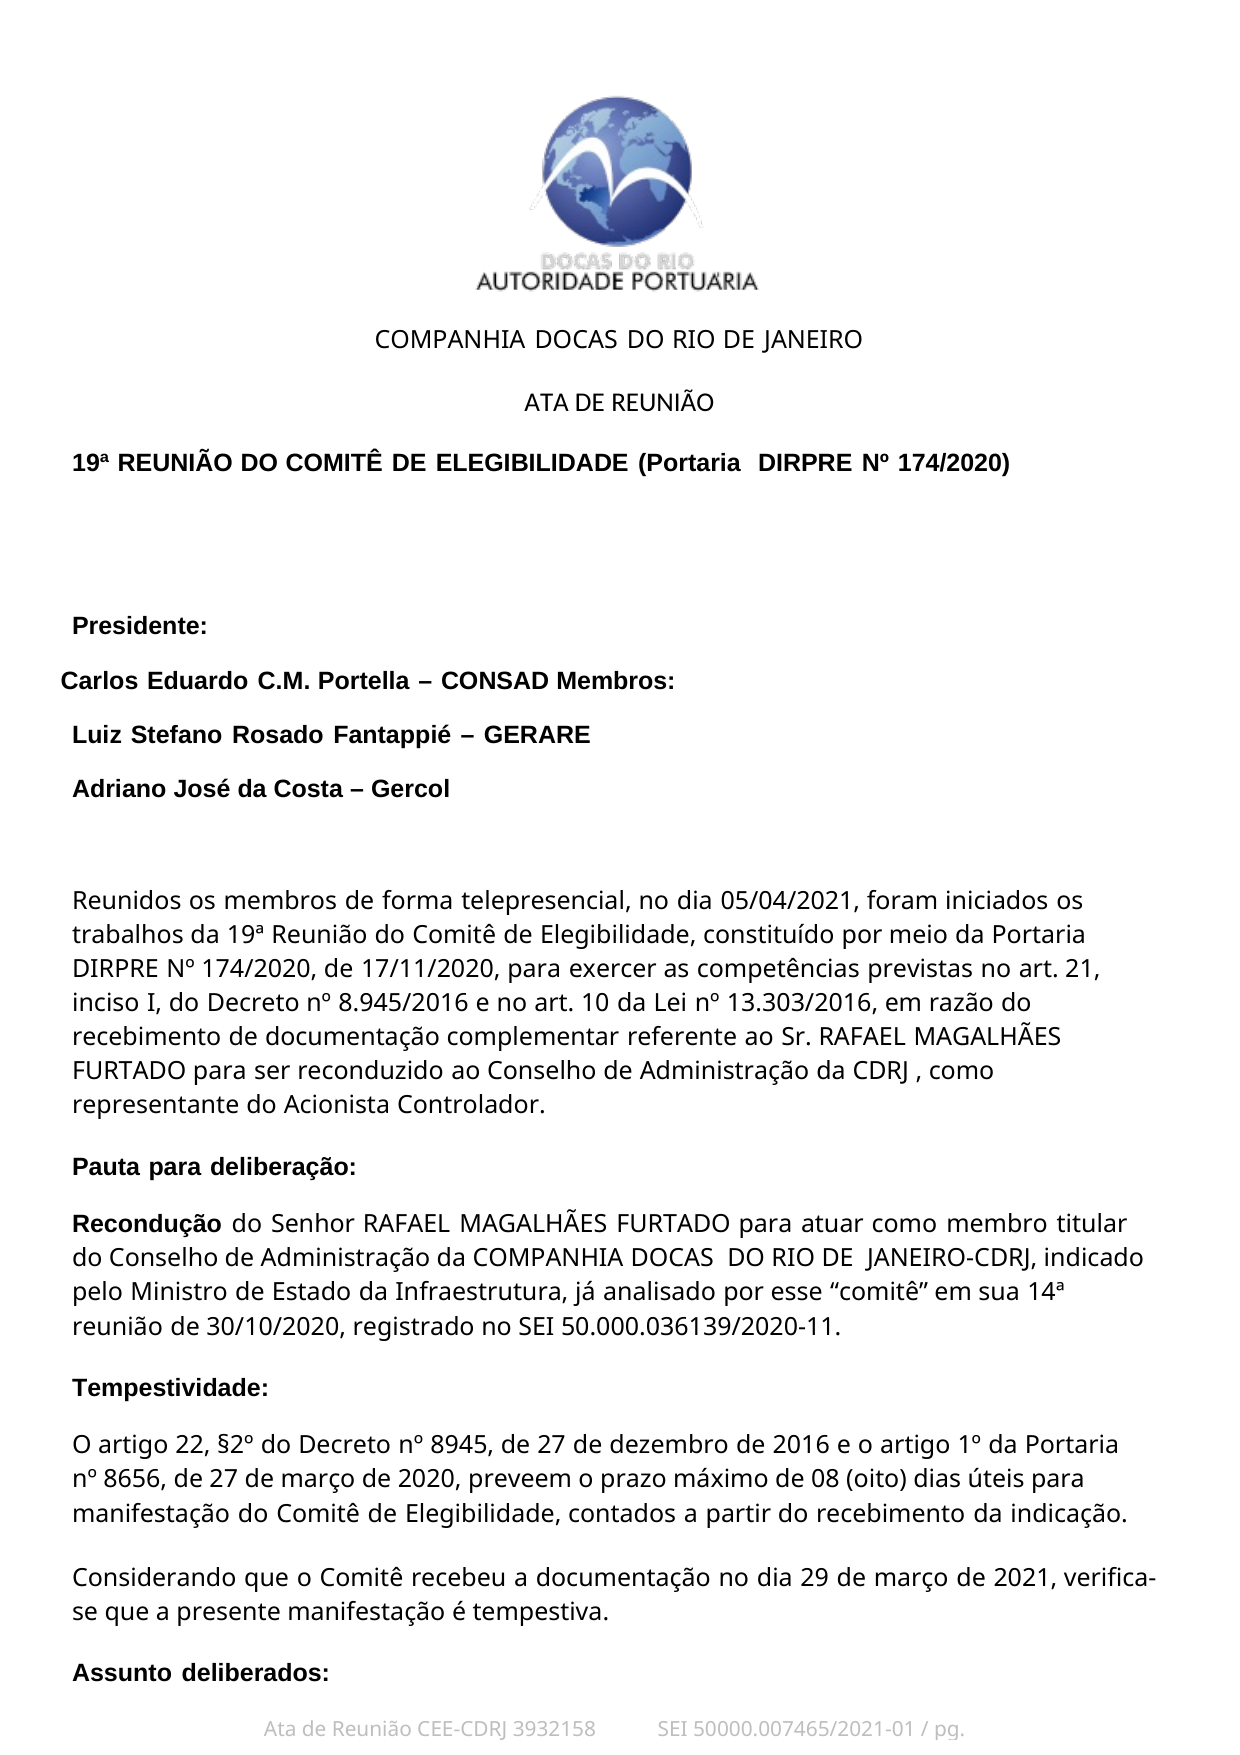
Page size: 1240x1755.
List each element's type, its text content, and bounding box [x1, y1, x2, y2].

subtitle 19ª REUNIÃO DO COMITÊ DE ELEGIBILIDADE (Portaria DIRPRE Nº 174/2020) [72, 448, 1177, 477]
text ATA DE REUNIÃO [362, 385, 876, 418]
text O artigo 22, §2º do Decreto nº 8945, de 27 de dezembro de 2016 e o artigo 1º da Portaria nº 8656, de 27 de março de 2020, preveem o prazo máximo de 08 (oito) dias úteis para manifestação do Comitê de Elegibilidade, contados a partir do recebimento da indicação. [72, 1427, 1150, 1529]
subtitle Tempestividade: [72, 1373, 1177, 1401]
text Presidente: [72, 611, 1177, 640]
subtitle Assunto deliberados: [72, 1658, 1177, 1687]
text Recondução do Senhor RAFAEL MAGALHÃES FURTADO para atuar como membro titular do Conselho de Administração da COMPANHIA DOCAS DO RIO DE JANEIRO-CDRJ, indicado pelo Ministro de Estado da Infraestrutura, já analisado por esse “comitê” em sua 14ª reunião de 30/10/2020, registrado no SEI 50.000.036139/2020-11. [72, 1206, 1159, 1342]
subtitle Carlos Eduardo C.M. Portella – CONSAD Membros: [60, 666, 677, 694]
text Considerando que o Comitê recebeu a documentação no dia 29 de março de 2021, verifica-se que a presente manifestação é tempestiva. [72, 1560, 1159, 1628]
text COMPANHIA DOCAS DO RIO DE JANEIRO [362, 321, 876, 355]
text Reunidos os membros de forma telepresencial, no dia 05/04/2021, foram iniciados os trabalhos da 19ª Reunião do Comitê de Elegibilidade, constituído por meio da Portaria DIRPRE Nº 174/2020, de 17/11/2020, para exercer as competências previstas no art. 21, inciso I, do Decreto nº 8.945/2016 e no art. 10 da Lei nº 13.303/2016, em razão do recebimento de documentação complementar referente ao Sr. RAFAEL MAGALHÃES FURTADO para ser reconduzido ao Conselho de Administração da CDRJ , como representante do Acionista Controlador. [72, 882, 1159, 1121]
subtitle Pauta para deliberação: [72, 1151, 1177, 1180]
text Luiz Stefano Rosado Fantappié – GERARE Adriano José da Costa – Gercol [72, 720, 677, 803]
